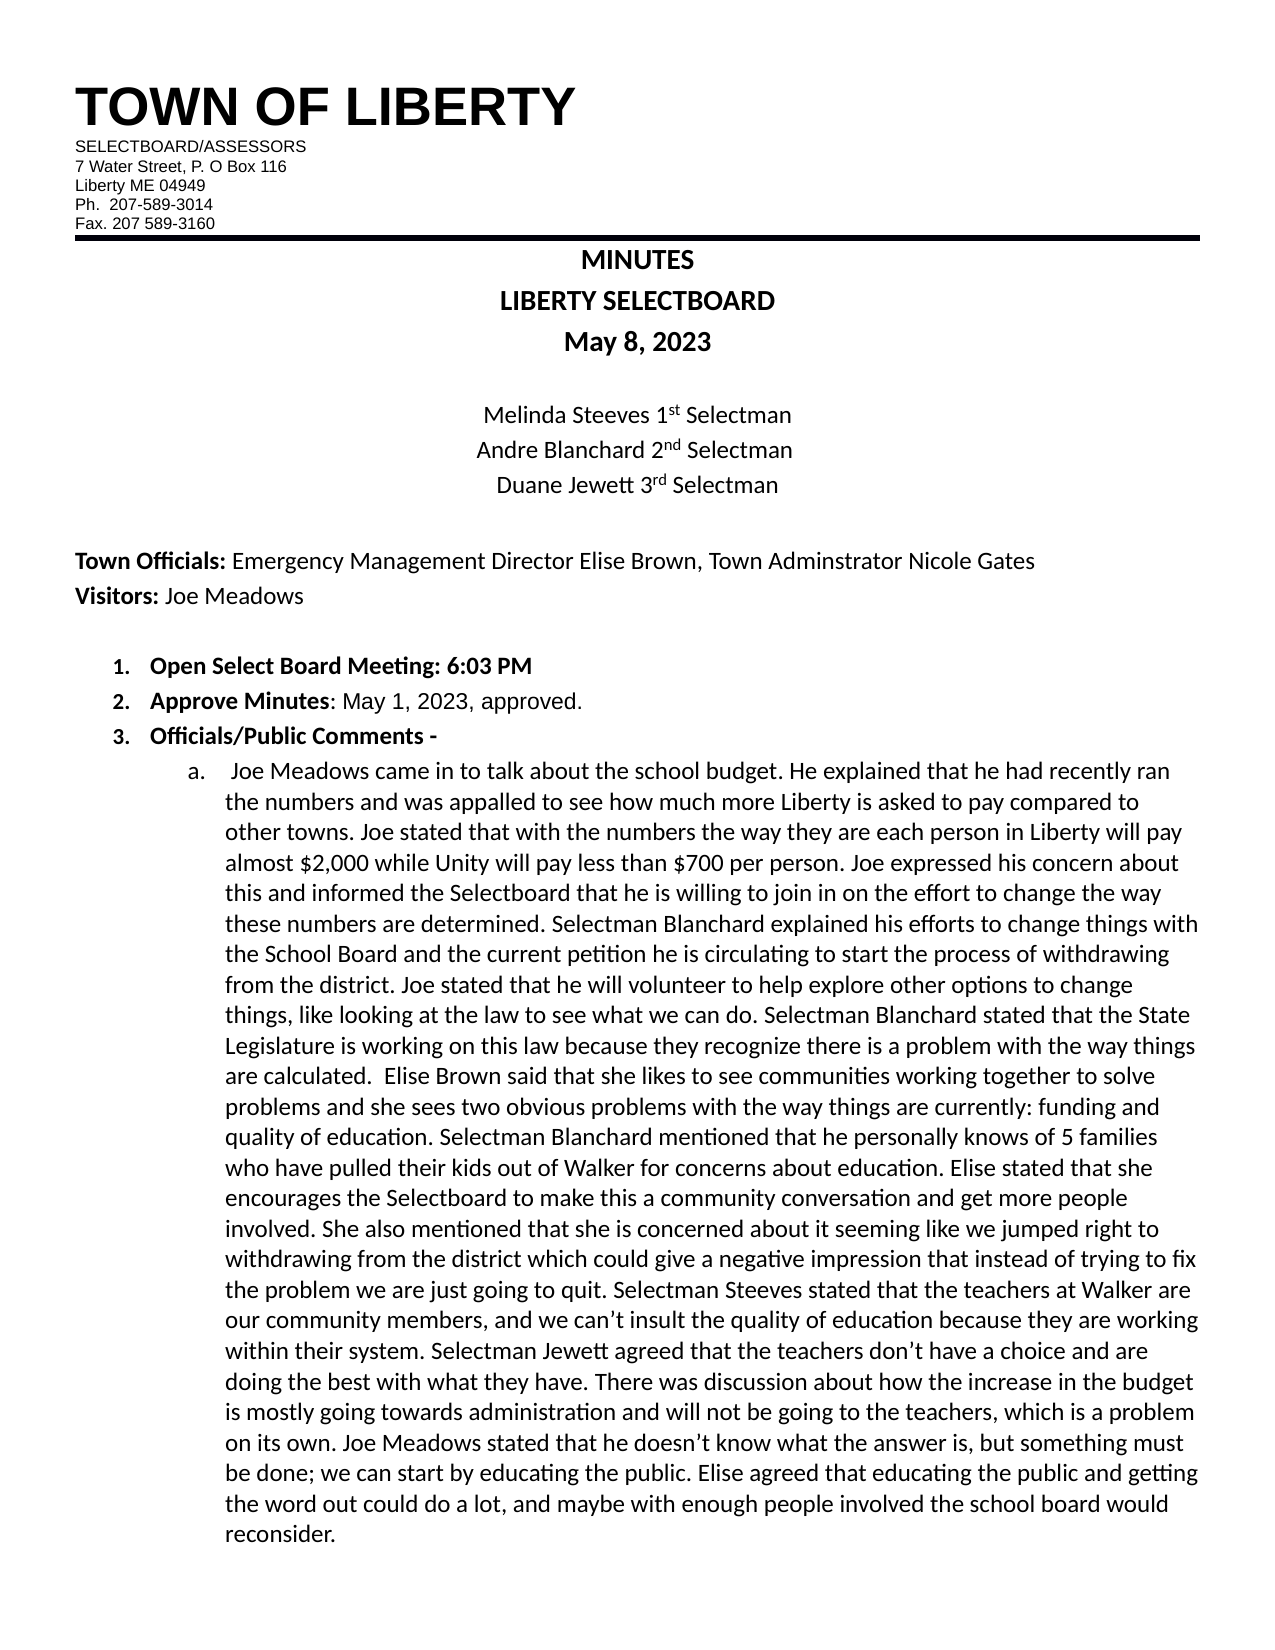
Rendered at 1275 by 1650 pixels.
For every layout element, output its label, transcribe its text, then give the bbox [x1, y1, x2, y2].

text Andre Blanchard 2nd Selectman [75, 434, 1200, 465]
list Approve Minutes: May 1, 2023, approved. [112, 685, 1200, 716]
text MINUTES [75, 241, 1200, 277]
text May 8, 2023 [75, 323, 1200, 359]
text Duane Jewett 3rd Selectman [75, 469, 1200, 500]
text LIBERTY SELECTBOARD [75, 282, 1200, 318]
list Officials/Public Comments - [112, 720, 1200, 751]
list Joe Meadows came in to talk about the school budget. He explained that he had recently ran the numbers and was appalled to see how much more Liberty is asked to pay compared to other towns. Joe stated that with the numbers the way they are each person in Liberty will pay almost $2,000 while Unity will pay less than $700 per person. Joe expressed his concern about this and informed the Selectboard that he is willing to join in on the effort to change the way these numbers are determined. Selectman Blanchard explained his efforts to change things with the School Board and the current petition he is circulating to start the process of withdrawing from the district. Joe stated that he will volunteer to help explore other options to change things, like looking at the law to see what we can do. Selectman Blanchard stated that the State Legislature is working on this law because they recognize there is a problem with the way things are calculated. Elise Brown said that she likes to see communities working together to solve problems and she sees two obvious problems with the way things are currently: funding and quality of education. Selectman Blanchard mentioned that he personally knows of 5 families who have pulled their kids out of Walker for concerns about education. Elise stated that she encourages the Selectboard to make this a community conversation and get more people involved. She also mentioned that she is concerned about it seeming like we jumped right to withdrawing from the district which could give a negative impression that instead of trying to fix the problem we are just going to quit. Selectman Steeves stated that the teachers at Walker are our community members, and we can’t insult the quality of education because they are working within their system. Selectman Jewett agreed that the teachers don’t have a choice and are doing the best with what they have. There was discussion about how the increase in the budget is mostly going towards administration and will not be going to the teachers, which is a problem on its own. Joe Meadows stated that he doesn’t know what the answer is, but something must be done; we can start by educating the public. Elise agreed that educating the public and getting the word out could do a lot, and maybe with enough people involved the school board would reconsider. [187, 755, 1200, 1549]
list Open Select Board Meeting: 6:03 PM [112, 650, 1200, 681]
text Visitors: Joe Meadows [75, 580, 1200, 611]
text Melinda Steeves 1st Selectman [75, 399, 1200, 430]
text Town Officials: Emergency Management Director Elise Brown, Town Adminstrator Nicole Gates [75, 545, 1200, 576]
